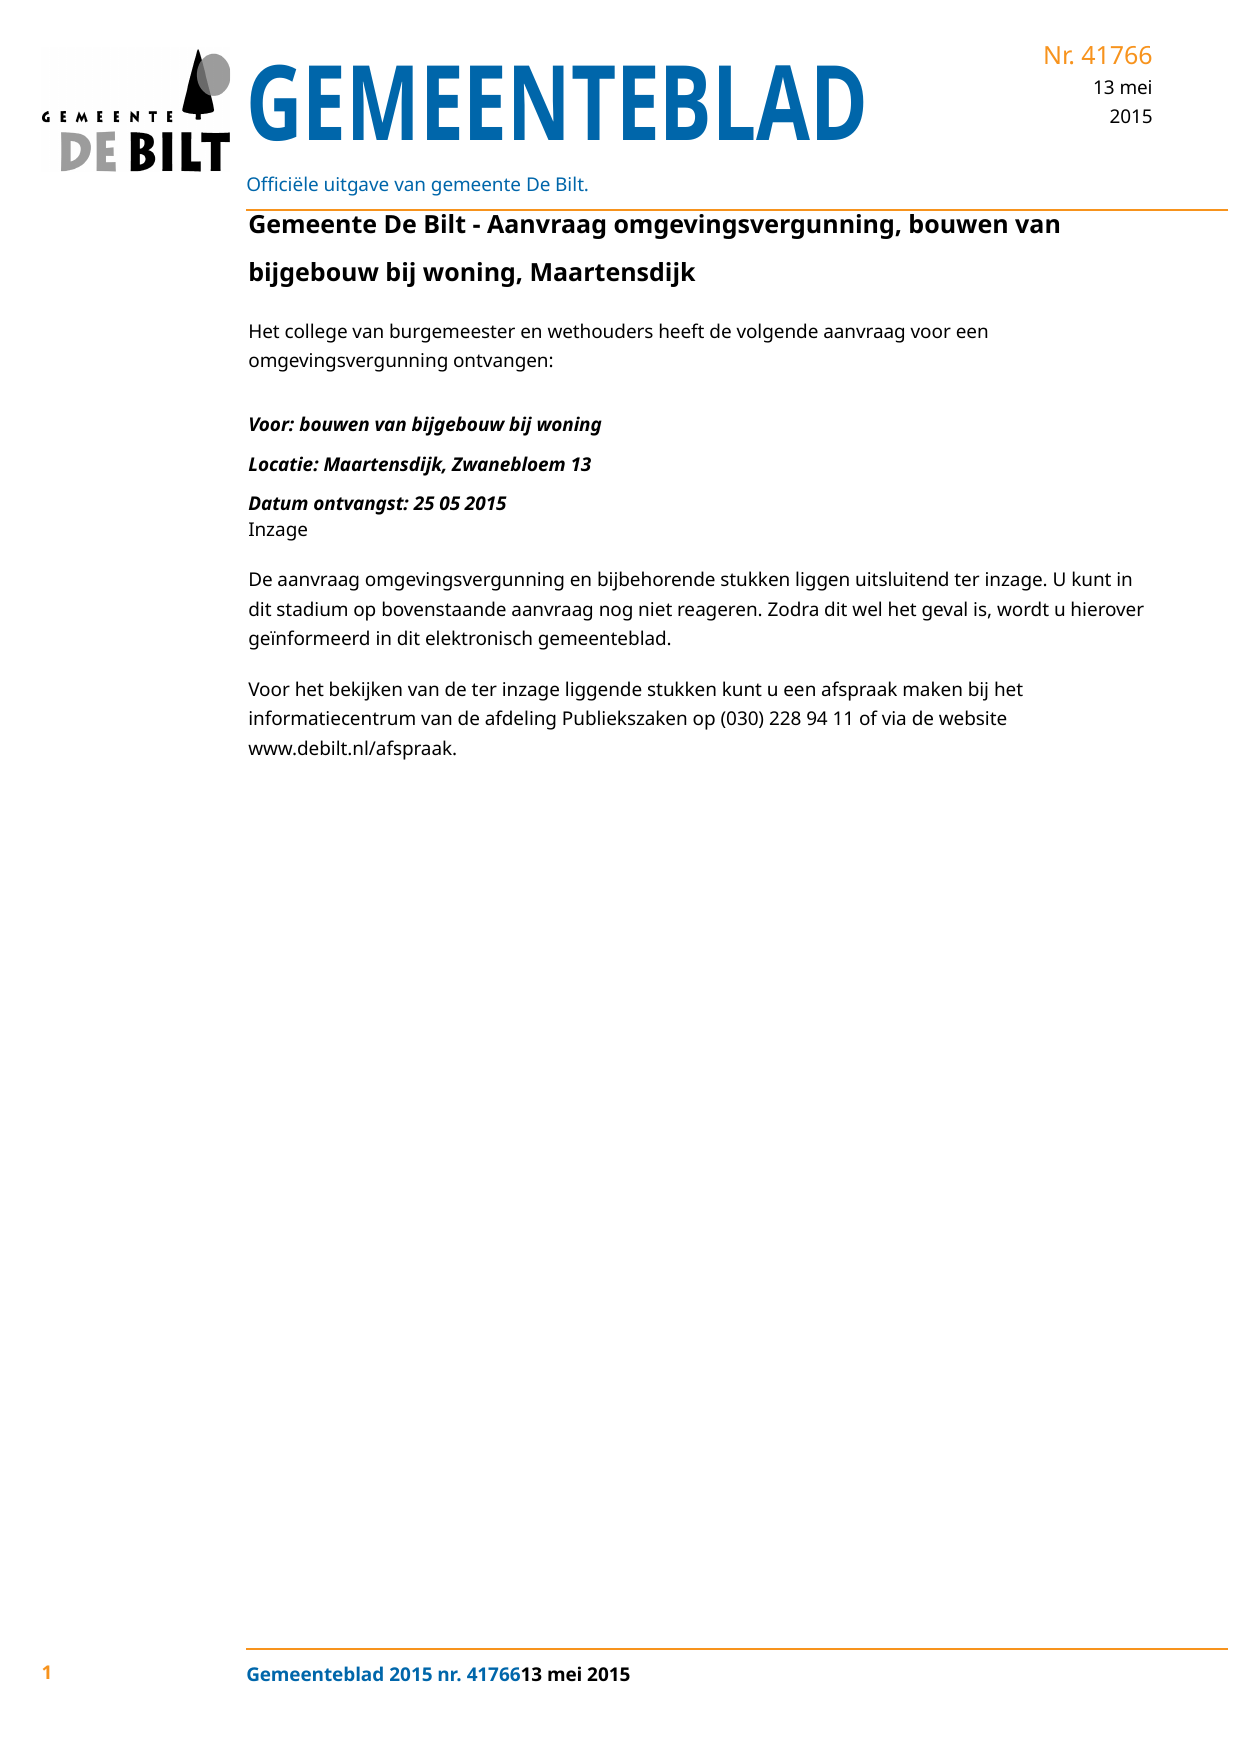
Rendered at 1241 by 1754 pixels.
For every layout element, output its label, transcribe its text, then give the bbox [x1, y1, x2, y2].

text Gemeente De Bilt - Aanvraag omgevingsvergunning, bouwen van bijgebouw bij woning, Maartensdijk [248, 211, 1152, 288]
text Het college van burgemeester en wethouders heeft de volgende aanvraag voor een omgevingsvergunning ontvangen: [248, 318, 1152, 373]
text Voor: bouwen van bijgebouw bij woning [248, 411, 1152, 437]
picture [41, 47, 231, 172]
text Voor het bekijken van de ter inzage liggende stukken kunt u een afspraak maken bij het informatiecentrum van de afdeling Publiekszaken op (030) 228 94 11 of via de website www.debilt.nl/afspraak. [248, 676, 1152, 761]
text De aanvraag omgevingsvergunning en bijbehorende stukken liggen uitsluitend ter inzage. U kunt in dit stadium op bovenstaande aanvraag nog niet reageren. Zodra dit wel het geval is, wordt u hierover geïnformeerd in dit elektronisch gemeenteblad. [248, 566, 1152, 651]
text Inzage [248, 516, 1152, 541]
text Locatie: Maartensdijk, Zwanebloem 13 [248, 451, 1152, 476]
text Datum ontvangst: 25 05 2015 [248, 490, 1152, 516]
